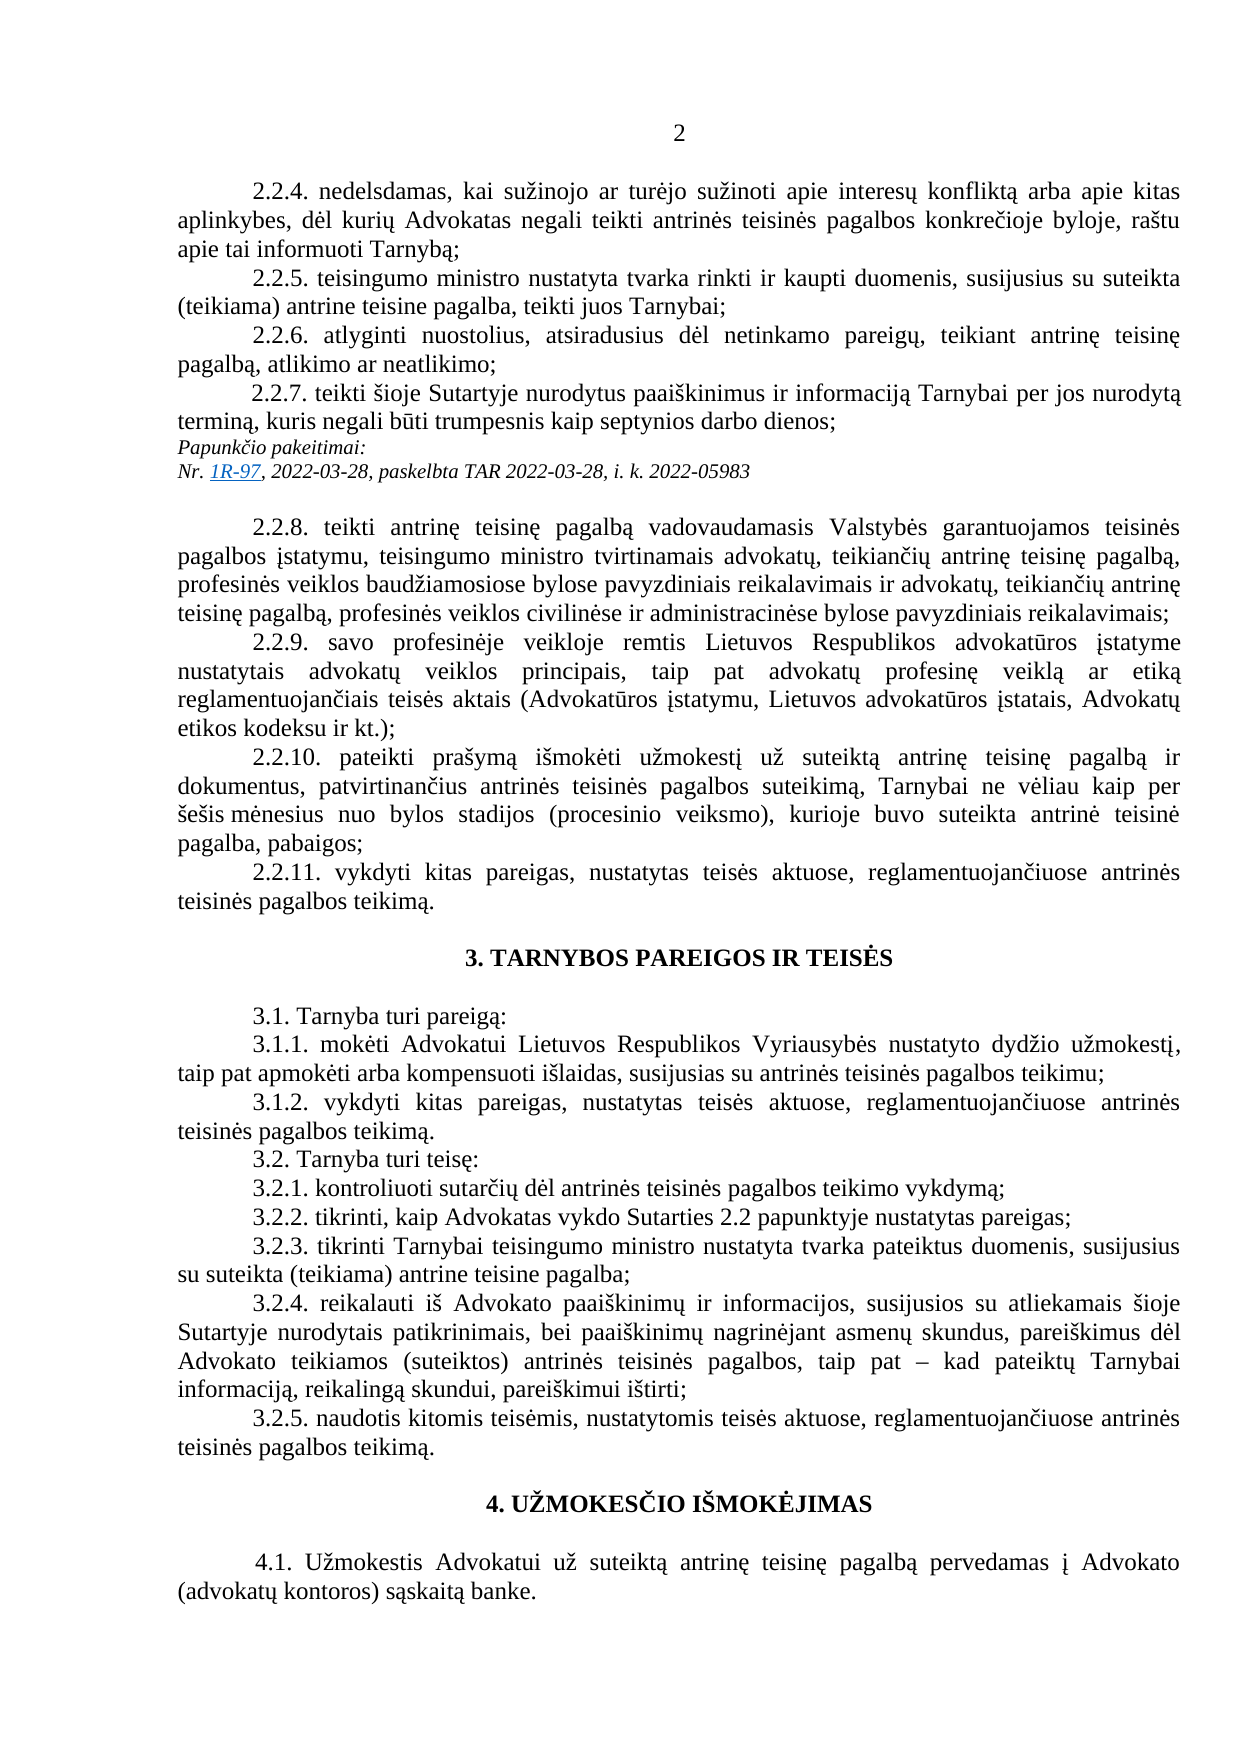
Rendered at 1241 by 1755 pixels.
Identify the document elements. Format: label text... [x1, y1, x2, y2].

text 2.2.6. atlyginti nuostolius, atsiradusius dėl netinkamo pareigų, teikiant antrinę teisinę pagalbą, atlikimo ar neatlikimo; [177, 320, 1181, 378]
text 3.2.1. kontroliuoti sutarčių dėl antrinės teisinės pagalbos teikimo vykdymą; [177, 1173, 1181, 1202]
text 2.2.9. savo profesinėje veikloje remtis Lietuvos Respublikos advokatūros įstatyme nustatytais advokatų veiklos principais, taip pat advokatų profesinę veiklą ar etiką reglamentuojančiais teisės aktais (Advokatūros įstatymu, Lietuvos advokatūros įstatais, Advokatų etikos kodeksu ir kt.); [177, 627, 1181, 742]
text 2.2.8. teikti antrinę teisinę pagalbą vadovaudamasis Valstybės garantuojamos teisinės pagalbos įstatymu, teisingumo ministro tvirtinamais advokatų, teikiančių antrinę teisinę pagalbą, profesinės veiklos baudžiamosiose bylose pavyzdiniais reikalavimais ir advokatų, teikiančių antrinę teisinę pagalbą, profesinės veiklos civilinėse ir administracinėse bylose pavyzdiniais reikalavimais; [177, 512, 1181, 627]
text 2.2.5. teisingumo ministro nustatyta tvarka rinkti ir kaupti duomenis, susijusius su suteikta (teikiama) antrine teisine pagalba, teikti juos Tarnybai; [177, 263, 1181, 320]
text 3. TARNYBOS PAREIGOS IR TEISĖS [177, 943, 1181, 972]
text 3.2.5. naudotis kitomis teisėmis, nustatytomis teisės aktuose, reglamentuojančiuose antrinės teisinės pagalbos teikimą. [177, 1403, 1181, 1461]
text 2.2.11. vykdyti kitas pareigas, nustatytas teisės aktuose, reglamentuojančiuose antrinės teisinės pagalbos teikimą. [177, 857, 1181, 914]
text 2.2.7. teikti šioje Sutartyje nurodytus paaiškinimus ir informaciją Tarnybai per jos nurodytą terminą, kuris negali būti trumpesnis kaip septynios darbo dienos; [177, 378, 1181, 435]
text 3.2.3. tikrinti Tarnybai teisingumo ministro nustatyta tvarka pateiktus duomenis, susijusius su suteikta (teikiama) antrine teisine pagalba; [177, 1231, 1181, 1288]
text Nr. 1R-97, 2022-03-28, paskelbta TAR 2022-03-28, i. k. 2022-05983 [177, 459, 1181, 483]
text 3.1.2. vykdyti kitas pareigas, nustatytas teisės aktuose, reglamentuojančiuose antrinės teisinės pagalbos teikimą. [177, 1087, 1181, 1144]
text 3.1. Tarnyba turi pareigą: [177, 1001, 1181, 1029]
text 2.2.10. pateikti prašymą išmokėti užmokestį už suteiktą antrinę teisinę pagalbą ir dokumentus, patvirtinančius antrinės teisinės pagalbos suteikimą, Tarnybai ne vėliau kaip per šešis mėnesius nuo bylos stadijos (procesinio veiksmo), kurioje buvo suteikta antrinė teisinė pagalba, pabaigos; [177, 742, 1181, 857]
text 3.2. Tarnyba turi teisę: [177, 1144, 1181, 1173]
text 3.1.1. mokėti Advokatui Lietuvos Respublikos Vyriausybės nustatyto dydžio užmokestį, taip pat apmokėti arba kompensuoti išlaidas, susijusias su antrinės teisinės pagalbos teikimu; [177, 1029, 1181, 1087]
text 4.1. Užmokestis Advokatui už suteiktą antrinę teisinę pagalbą pervedamas į Advokato (advokatų kontoros) sąskaitą banke. [177, 1547, 1181, 1604]
text Papunkčio pakeitimai: [177, 435, 1181, 459]
text 4. UŽMOKESČIO IŠMOKĖJIMAS [177, 1489, 1181, 1518]
text 3.2.2. tikrinti, kaip Advokatas vykdo Sutarties 2.2 papunktyje nustatytas pareigas; [177, 1202, 1181, 1231]
text 2.2.4. nedelsdamas, kai sužinojo ar turėjo sužinoti apie interesų konfliktą arba apie kitas aplinkybes, dėl kurių Advokatas negali teikti antrinės teisinės pagalbos konkrečioje byloje, raštu apie tai informuoti Tarnybą; [177, 176, 1181, 263]
text 3.2.4. reikalauti iš Advokato paaiškinimų ir informacijos, susijusios su atliekamais šioje Sutartyje nurodytais patikrinimais, bei paaiškinimų nagrinėjant asmenų skundus, pareiškimus dėl Advokato teikiamos (suteiktos) antrinės teisinės pagalbos, taip pat – kad pateiktų Tarnybai informaciją, reikalingą skundui, pareiškimui ištirti; [177, 1288, 1181, 1403]
